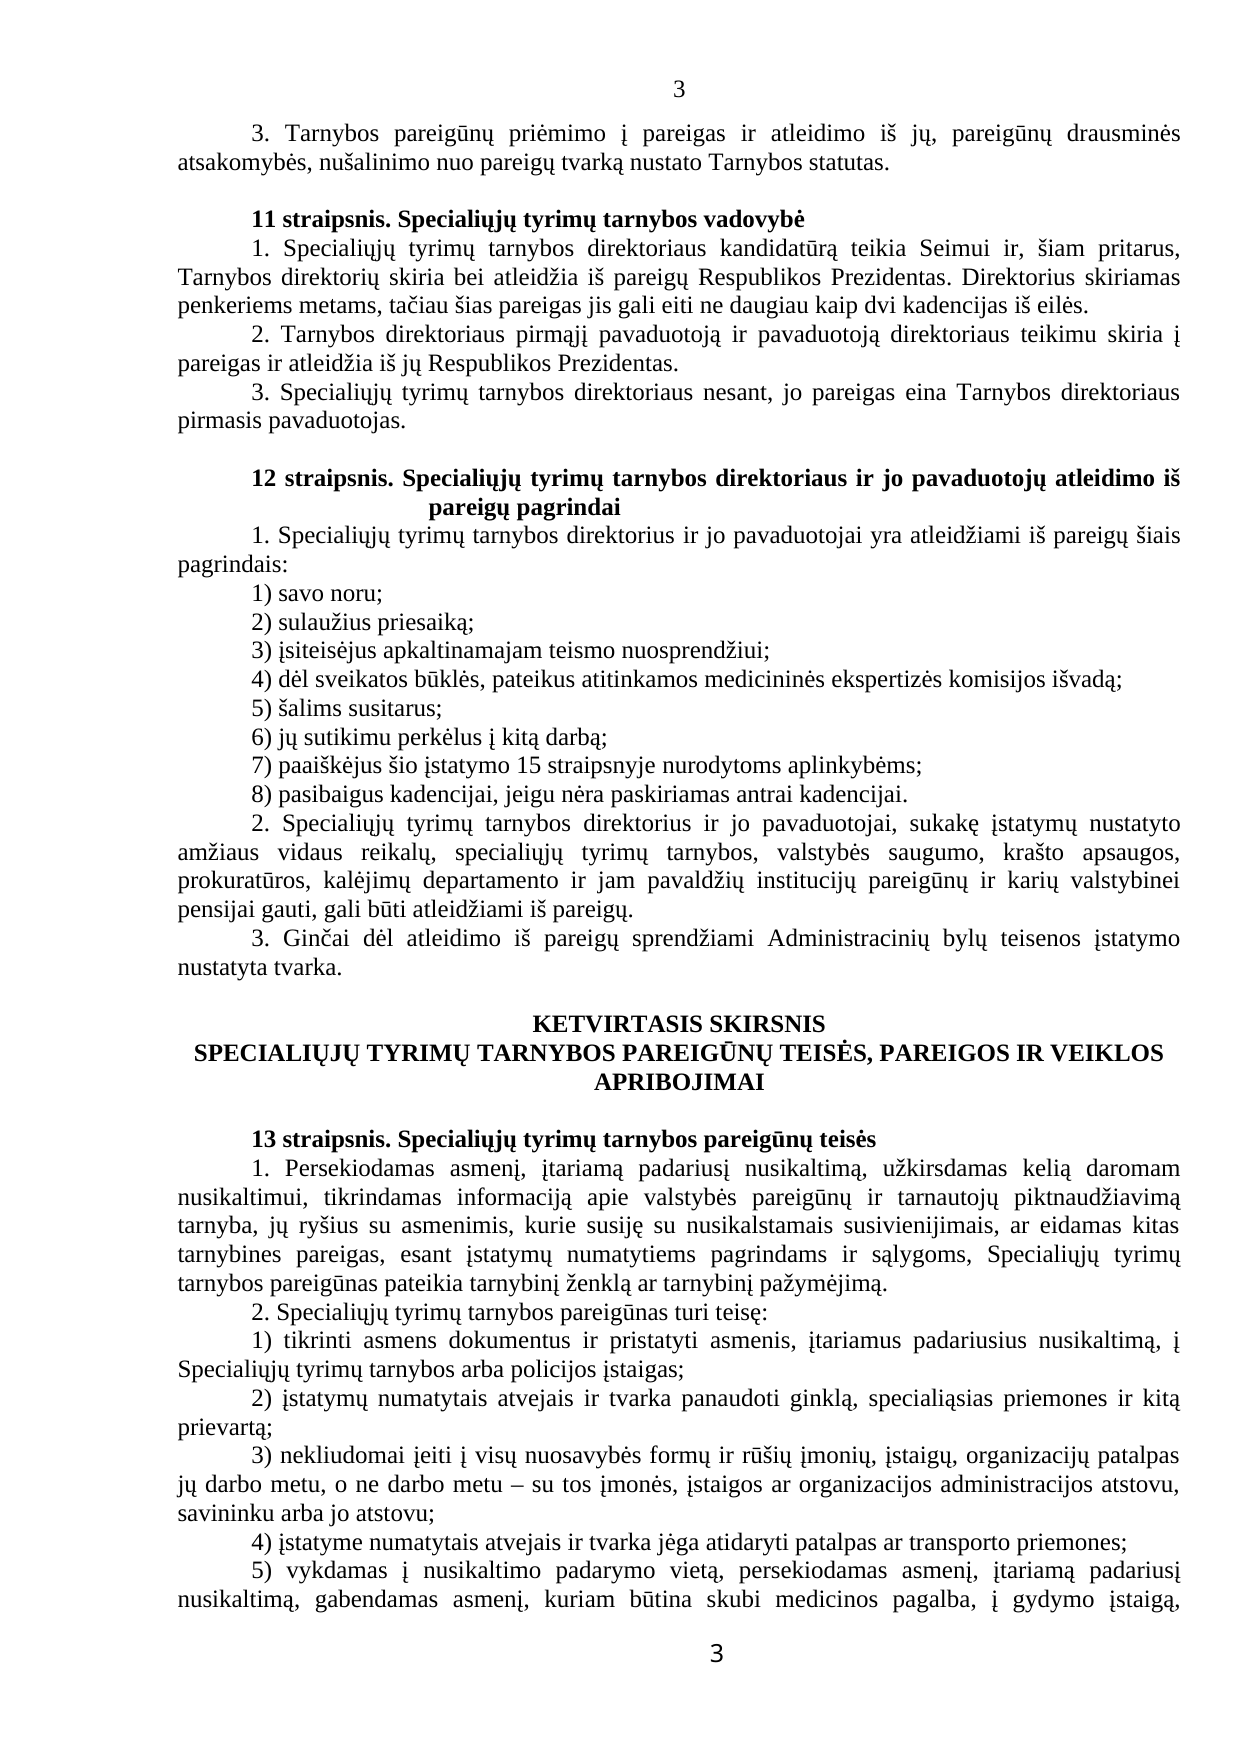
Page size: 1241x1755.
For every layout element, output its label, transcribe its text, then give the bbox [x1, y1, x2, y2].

text 8) pasibaigus kadencijai, jeigu nėra paskiriamas antrai kadencijai. [177, 779, 1181, 808]
text 1) savo noru; [177, 578, 1181, 607]
text 1. Specialiųjų tyrimų tarnybos direktoriaus kandidatūrą teikia Seimui ir, šiam pritarus, Tarnybos direktorių skiria bei atleidžia iš pareigų Respublikos Prezidentas. Direktorius skiriamas penkeriems metams, tačiau šias pareigas jis gali eiti ne daugiau kaip dvi kadencijas iš eilės. [177, 233, 1181, 319]
text 5) vykdamas į nusikaltimo padarymo vietą, persekiodamas asmenį, įtariamą padariusį nusikaltimą, gabendamas asmenį, kuriam būtina skubi medicinos pagalba, į gydymo įstaigą, [177, 1556, 1181, 1613]
text 3) įsiteisėjus apkaltinamajam teismo nuosprendžiui; [177, 636, 1181, 664]
text 6) jų sutikimu perkėlus į kitą darbą; [177, 722, 1181, 751]
text 2. Tarnybos direktoriaus pirmąjį pavaduotoją ir pavaduotoją direktoriaus teikimu skiria į pareigas ir atleidžia iš jų Respublikos Prezidentas. [177, 319, 1181, 377]
text 3. Ginčai dėl atleidimo iš pareigų sprendžiami Administracinių bylų teisenos įstatymo nustatyta tvarka. [177, 923, 1181, 981]
text 2) įstatymų numatytais atvejais ir tvarka panaudoti ginklą, specialiąsias priemones ir kitą prievartą; [177, 1383, 1181, 1441]
text 3. Specialiųjų tyrimų tarnybos direktoriaus nesant, jo pareigas eina Tarnybos direktoriaus pirmasis pavaduotojas. [177, 377, 1181, 434]
text 13 straipsnis. Specialiųjų tyrimų tarnybos pareigūnų teisės [177, 1124, 1181, 1153]
text 1. Persekiodamas asmenį, įtariamą padariusį nusikaltimą, užkirsdamas kelią daromam nusikaltimui, tikrindamas informaciją apie valstybės pareigūnų ir tarnautojų piktnaudžiavimą tarnyba, jų ryšius su asmenimis, kurie susiję su nusikalstamais susivienijimais, ar eidamas kitas tarnybines pareigas, esant įstatymų numatytiems pagrindams ir sąlygoms, Specialiųjų tyrimų tarnybos pareigūnas pateikia tarnybinį ženklą ar tarnybinį pažymėjimą. [177, 1153, 1181, 1297]
text 4) įstatyme numatytais atvejais ir tvarka jėga atidaryti patalpas ar transporto priemones; [177, 1527, 1181, 1556]
text 3) nekliudomai įeiti į visų nuosavybės formų ir rūšių įmonių, įstaigų, organizacijų patalpas jų darbo metu, o ne darbo metu – su tos įmonės, įstaigos ar organizacijos administracijos atstovu, savininku arba jo atstovu; [177, 1441, 1181, 1527]
text 2) sulaužius priesaiką; [177, 607, 1181, 636]
text 4) dėl sveikatos būklės, pateikus atitinkamos medicininės ekspertizės komisijos išvadą; [177, 664, 1181, 693]
text 2. Specialiųjų tyrimų tarnybos pareigūnas turi teisę: [177, 1297, 1181, 1326]
text 3. Tarnybos pareigūnų priėmimo į pareigas ir atleidimo iš jų, pareigūnų drausminės atsakomybės, nušalinimo nuo pareigų tvarką nustato Tarnybos statutas. [177, 118, 1181, 176]
text KETVIRTASIS SKIRSNIS [177, 1009, 1181, 1038]
text SPECIALIŲJŲ TYRIMŲ TARNYBOS PAREIGŪNŲ TEISĖS, PAREIGOS IR VEIKLOS APRIBOJIMAI [177, 1038, 1181, 1096]
text 2. Specialiųjų tyrimų tarnybos direktorius ir jo pavaduotojai, sukakę įstatymų nustatyto amžiaus vidaus reikalų, specialiųjų tyrimų tarnybos, valstybės saugumo, krašto apsaugos, prokuratūros, kalėjimų departamento ir jam pavaldžių institucijų pareigūnų ir karių valstybinei pensijai gauti, gali būti atleidžiami iš pareigų. [177, 808, 1181, 923]
text 11 straipsnis. Specialiųjų tyrimų tarnybos vadovybė [177, 204, 1181, 233]
text 1. Specialiųjų tyrimų tarnybos direktorius ir jo pavaduotojai yra atleidžiami iš pareigų šiais pagrindais: [177, 521, 1181, 578]
text 7) paaiškėjus šio įstatymo 15 straipsnyje nurodytoms aplinkybėms; [177, 751, 1181, 779]
text 12 straipsnis. Specialiųjų tyrimų tarnybos direktoriaus ir jo pavaduotojų atleidimo iš pareigų pagrindai [251, 463, 1181, 521]
text 5) šalims susitarus; [177, 693, 1181, 722]
text 1) tikrinti asmens dokumentus ir pristatyti asmenis, įtariamus padariusius nusikaltimą, į Specialiųjų tyrimų tarnybos arba policijos įstaigas; [177, 1326, 1181, 1383]
